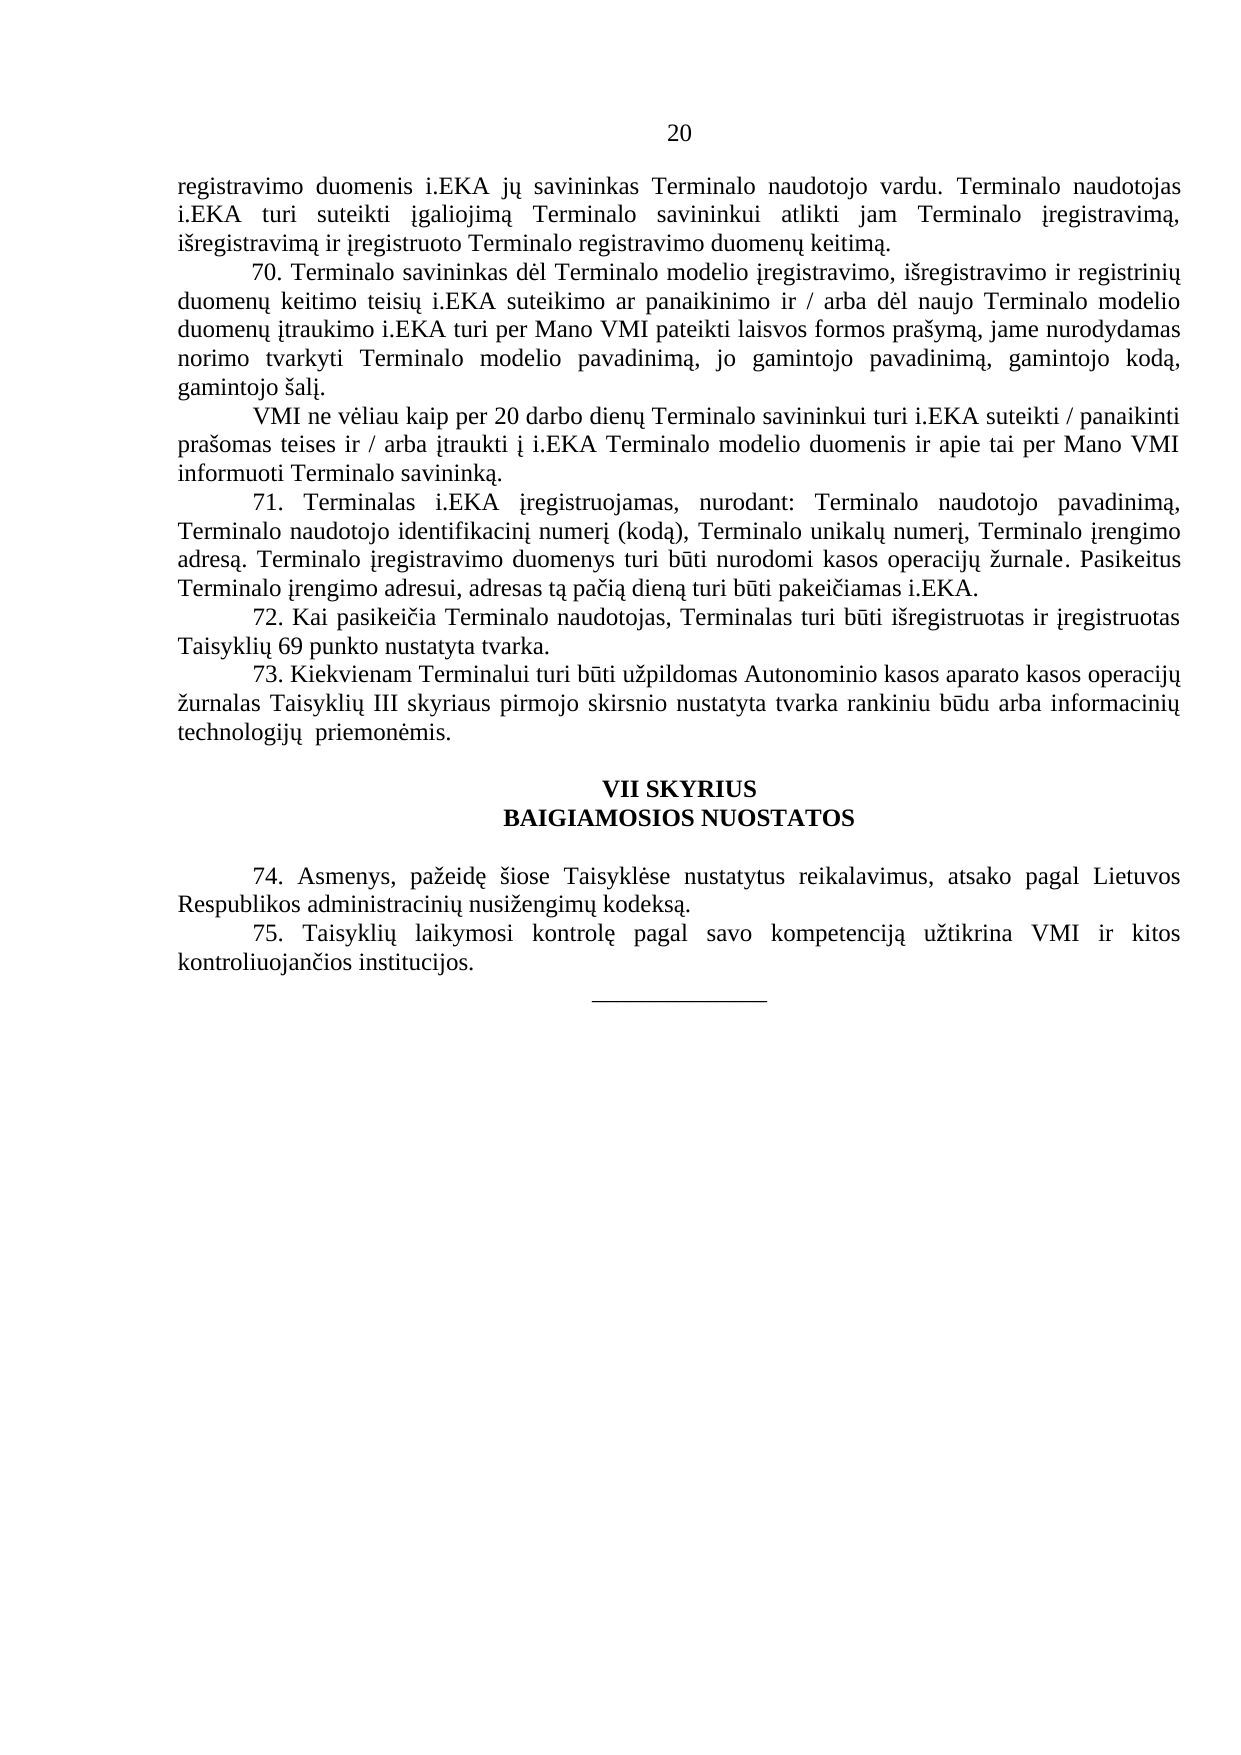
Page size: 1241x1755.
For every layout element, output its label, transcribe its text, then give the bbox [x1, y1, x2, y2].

text VII SKYRIUS [177, 774, 1181, 803]
text 70. Terminalo savininkas dėl Terminalo modelio įregistravimo, išregistravimo ir registrinių duomenų keitimo teisių i.EKA suteikimo ar panaikinimo ir / arba dėl naujo Terminalo modelio duomenų įtraukimo i.EKA turi per Mano VMI pateikti laisvos formos prašymą, jame nurodydamas norimo tvarkyti Terminalo modelio pavadinimą, jo gamintojo pavadinimą, gamintojo kodą, gamintojo šalį. [177, 257, 1181, 401]
text 73. Kiekvienam Terminalui turi būti užpildomas Autonominio kasos aparato kasos operacijų žurnalas Taisyklių III skyriaus pirmojo skirsnio nustatyta tvarka rankiniu būdu arba informacinių technologijų priemonėmis. [177, 659, 1181, 746]
text 72. Kai pasikeičia Terminalo naudotojas, Terminalas turi būti išregistruotas ir įregistruotas Taisyklių 69 punkto nustatyta tvarka. [177, 602, 1181, 659]
text ______________ [177, 976, 1181, 1004]
text BAIGIAMOSIOS NUOSTATOS [177, 803, 1181, 832]
text 74. Asmenys, pažeidę šiose Taisyklėse nustatytus reikalavimus, atsako pagal Lietuvos Respublikos administracinių nusižengimų kodeksą. [177, 861, 1181, 918]
text VMI ne vėliau kaip per 20 darbo dienų Terminalo savininkui turi i.EKA suteikti / panaikinti prašomas teises ir / arba įtraukti į i.EKA Terminalo modelio duomenis ir apie tai per Mano VMI informuoti Terminalo savininką. [177, 401, 1181, 487]
text 75. Taisyklių laikymosi kontrolę pagal savo kompetenciją užtikrina VMI ir kitos kontroliuojančios institucijos. [177, 918, 1181, 976]
text 71. Terminalas i.EKA įregistruojamas, nurodant: Terminalo naudotojo pavadinimą, Terminalo naudotojo identifikacinį numerį (kodą), Terminalo unikalų numerį, Terminalo įrengimo adresą. Terminalo įregistravimo duomenys turi būti nurodomi kasos operacijų žurnale. Pasikeitus Terminalo įrengimo adresui, adresas tą pačią dieną turi būti pakeičiamas i.EKA. [177, 487, 1181, 602]
text registravimo duomenis i.EKA jų savininkas Terminalo naudotojo vardu. Terminalo naudotojas i.EKA turi suteikti įgaliojimą Terminalo savininkui atlikti jam Terminalo įregistravimą, išregistravimą ir įregistruoto Terminalo registravimo duomenų keitimą. [177, 171, 1181, 257]
